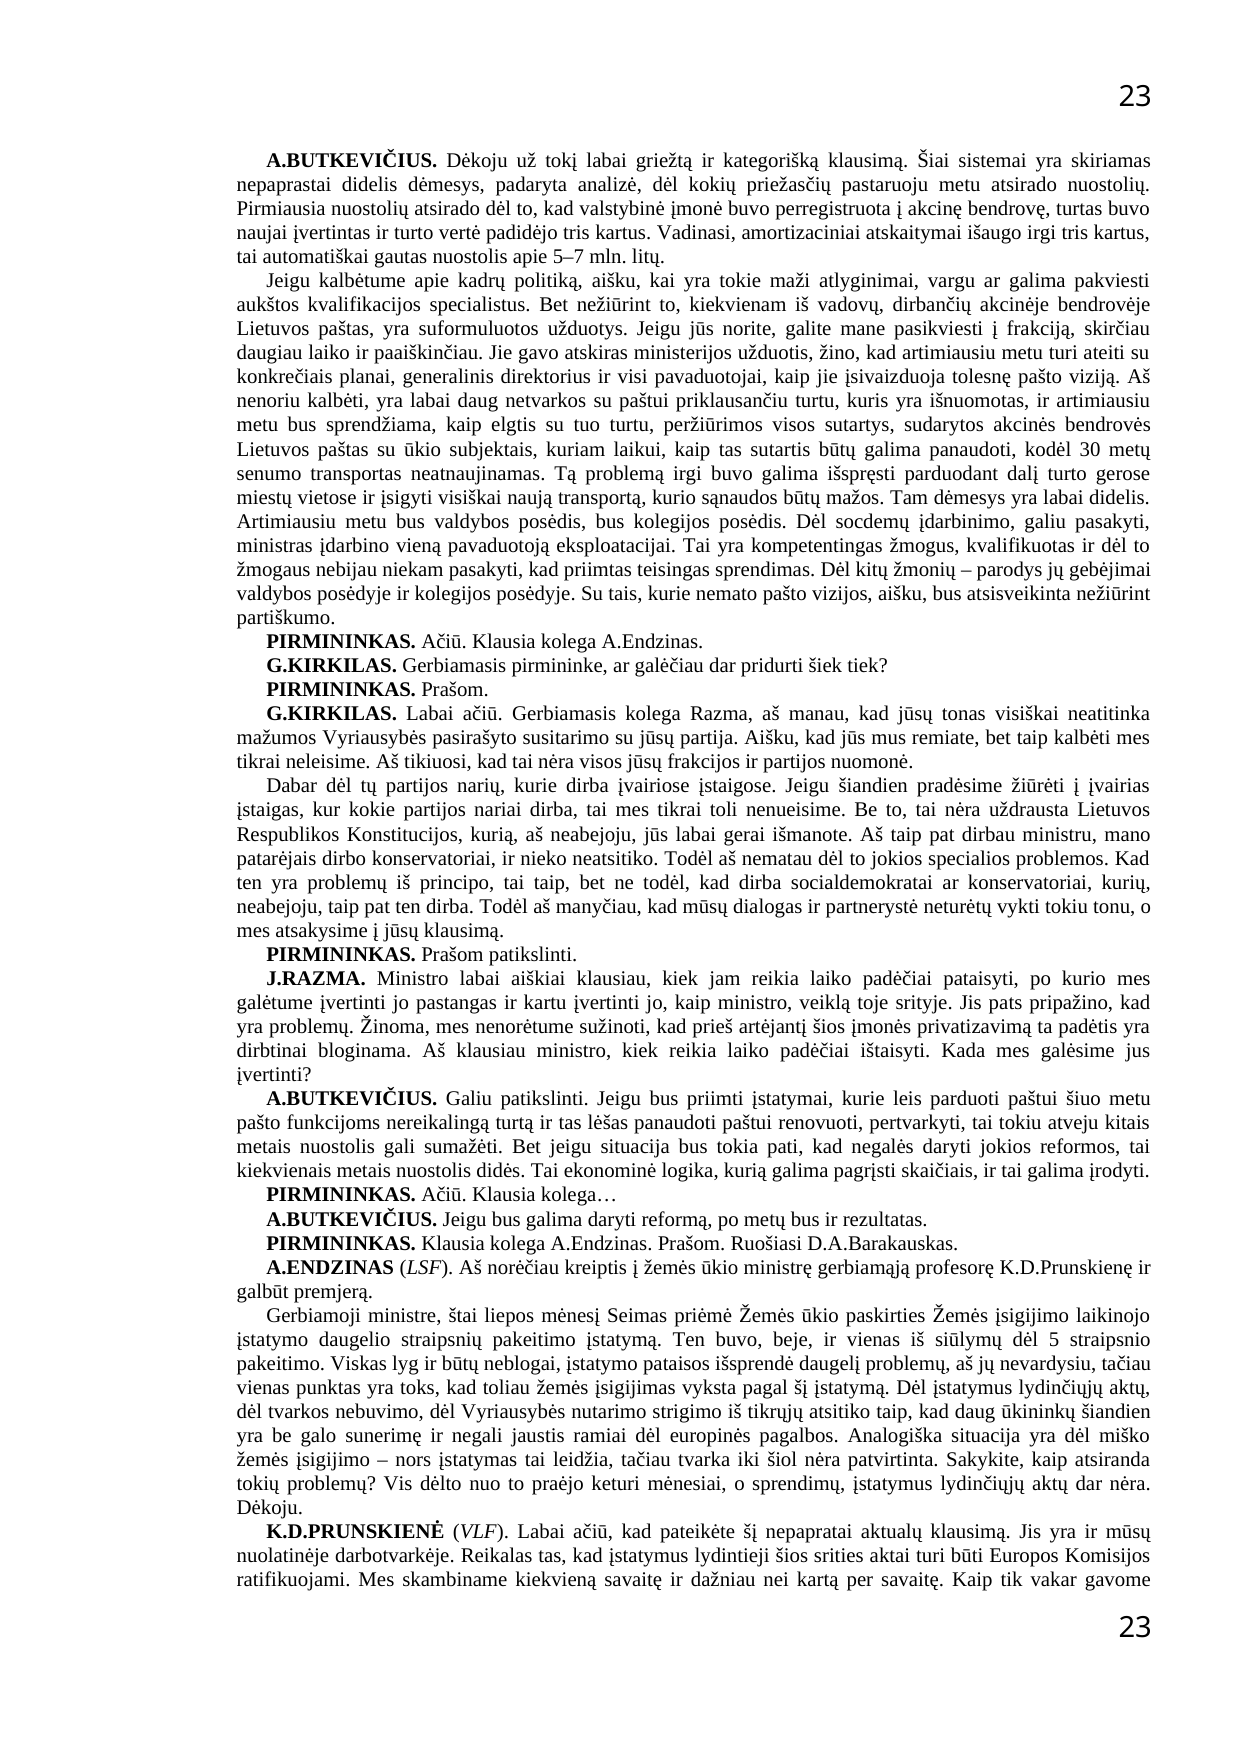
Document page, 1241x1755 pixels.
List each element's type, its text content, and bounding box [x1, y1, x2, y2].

text Gerbiamoji ministre, štai liepos mėnesį Seimas priėmė Žemės ūkio paskirties Žemės įsigijimo laikinojo įstatymo daugelio straipsnių pakeitimo įstatymą. Ten buvo, beje, ir vienas iš siūlymų dėl 5 straipsnio pakeitimo. Viskas lyg ir būtų neblogai, įstatymo pataisos išsprendė daugelį problemų, aš jų nevardysiu, tačiau vienas punktas yra toks, kad toliau žemės įsigijimas vyksta pagal šį įstatymą. Dėl įstatymus lydinčiųjų aktų, dėl tvarkos nebuvimo, dėl Vyriausybės nutarimo strigimo iš tikrųjų atsitiko taip, kad daug ūkininkų šiandien yra be galo sunerimę ir negali jaustis ramiai dėl europinės pagalbos. Analogiška situacija yra dėl miško žemės įsigijimo – nors įstatymas tai leidžia, tačiau tvarka iki šiol nėra patvirtinta. Sakykite, kaip atsiranda tokių problemų? Vis dėlto nuo to praėjo keturi mėnesiai, o sprendimų, įstatymus lydinčiųjų aktų dar nėra. Dėkoju. [236, 1303, 1152, 1519]
text A.ENDZINAS (LSF). Aš norėčiau kreiptis į žemės ūkio ministrę gerbiamąją profesorę K.D.Prunskienę ir galbūt premjerą. [236, 1254, 1152, 1303]
text PIRMININKAS. Klausia kolega A.Endzinas. Prašom. Ruošiasi D.A.Barakauskas. [236, 1231, 1152, 1254]
text PIRMININKAS. Ačiū. Klausia kolega A.Endzinas. [236, 629, 1152, 653]
text A.BUTKEVIČIUS. Dėkoju už tokį labai griežtą ir kategorišką klausimą. Šiai sistemai yra skiriamas nepaprastai didelis dėmesys, padaryta analizė, dėl kokių priežasčių pastaruoju metu atsirado nuostolių. Pirmiausia nuostolių atsirado dėl to, kad valstybinė įmonė buvo perregistruota į akcinę bendrovę, turtas buvo naujai įvertintas ir turto vertė padidėjo tris kartus. Vadinasi, amortizaciniai atskaitymai išaugo irgi tris kartus, tai automatiškai gautas nuostolis apie 5–7 mln. litų. [236, 148, 1152, 268]
text A.BUTKEVIČIUS. Galiu patikslinti. Jeigu bus priimti įstatymai, kurie leis parduoti paštui šiuo metu pašto funkcijoms nereikalingą turtą ir tas lėšas panaudoti paštui renovuoti, pertvarkyti, tai tokiu atveju kitais metais nuostolis gali sumažėti. Bet jeigu situacija bus tokia pati, kad negalės daryti jokios reformos, tai kiekvienais metais nuostolis didės. Tai ekonominė logika, kurią galima pagrįsti skaičiais, ir tai galima įrodyti. [236, 1086, 1152, 1182]
text A.BUTKEVIČIUS. Jeigu bus galima daryti reformą, po metų bus ir rezultatas. [236, 1206, 1152, 1231]
text PIRMININKAS. Prašom patikslinti. [236, 942, 1152, 966]
text Dabar dėl tų partijos narių, kurie dirba įvairiose įstaigose. Jeigu šiandien pradėsime žiūrėti į įvairias įstaigas, kur kokie partijos nariai dirba, tai mes tikrai toli nenueisime. Be to, tai nėra uždrausta Lietuvos Respublikos Konstitucijos, kurią, aš neabejoju, jūs labai gerai išmanote. Aš taip pat dirbau ministru, mano patarėjais dirbo konservatoriai, ir nieko neatsitiko. Todėl aš nematau dėl to jokios specialios problemos. Kad ten yra problemų iš principo, tai taip, bet ne todėl, kad dirba socialdemokratai ar konservatoriai, kurių, neabejoju, taip pat ten dirba. Todėl aš manyčiau, kad mūsų dialogas ir partnerystė neturėtų vykti tokiu tonu, o mes atsakysime į jūsų klausimą. [236, 773, 1152, 942]
text PIRMININKAS. Ačiū. Klausia kolega… [236, 1182, 1152, 1206]
text J.RAZMA. Ministro labai aiškiai klausiau, kiek jam reikia laiko padėčiai pataisyti, po kurio mes galėtume įvertinti jo pastangas ir kartu įvertinti jo, kaip ministro, veiklą toje srityje. Jis pats pripažino, kad yra problemų. Žinoma, mes nenorėtume sužinoti, kad prieš artėjantį šios įmonės privatizavimą ta padėtis yra dirbtinai bloginama. Aš klausiau ministro, kiek reikia laiko padėčiai ištaisyti. Kada mes galėsime jus įvertinti? [236, 966, 1152, 1086]
text G.KIRKILAS. Labai ačiū. Gerbiamasis kolega Razma, aš manau, kad jūsų tonas visiškai neatitinka mažumos Vyriausybės pasirašyto susitarimo su jūsų partija. Aišku, kad jūs mus remiate, bet taip kalbėti mes tikrai neleisime. Aš tikiuosi, kad tai nėra visos jūsų frakcijos ir partijos nuomonė. [236, 701, 1152, 773]
text PIRMININKAS. Prašom. [236, 677, 1152, 701]
text K.D.PRUNSKIENĖ (VLF). Labai ačiū, kad pateikėte šį nepapratai aktualų klausimą. Jis yra ir mūsų nuolatinėje darbotvarkėje. Reikalas tas, kad įstatymus lydintieji šios srities aktai turi būti Europos Komisijos ratifikuojami. Mes skambiname kiekvieną savaitę ir dažniau nei kartą per savaitę. Kaip tik vakar gavome [236, 1519, 1152, 1591]
text Jeigu kalbėtume apie kadrų politiką, aišku, kai yra tokie maži atlyginimai, vargu ar galima pakviesti aukštos kvalifikacijos specialistus. Bet nežiūrint to, kiekvienam iš vadovų, dirbančių akcinėje bendrovėje Lietuvos paštas, yra suformuluotos užduotys. Jeigu jūs norite, galite mane pasikviesti į frakciją, skirčiau daugiau laiko ir paaiškinčiau. Jie gavo atskiras ministerijos užduotis, žino, kad artimiausiu metu turi ateiti su konkrečiais planai, generalinis direktorius ir visi pavaduotojai, kaip jie įsivaizduoja tolesnę pašto viziją. Aš nenoriu kalbėti, yra labai daug netvarkos su paštui priklausančiu turtu, kuris yra išnuomotas, ir artimiausiu metu bus sprendžiama, kaip elgtis su tuo turtu, peržiūrimos visos sutartys, sudarytos akcinės bendrovės Lietuvos paštas su ūkio subjektais, kuriam laikui, kaip tas sutartis būtų galima panaudoti, kodėl 30 metų senumo transportas neatnaujinamas. Tą problemą irgi buvo galima išspręsti parduodant dalį turto gerose miestų vietose ir įsigyti visiškai naują transportą, kurio sąnaudos būtų mažos. Tam dėmesys yra labai didelis. Artimiausiu metu bus valdybos posėdis, bus kolegijos posėdis. Dėl socdemų įdarbinimo, galiu pasakyti, ministras įdarbino vieną pavaduotoją eksploatacijai. Tai yra kompetentingas žmogus, kvalifikuotas ir dėl to žmogaus nebijau niekam pasakyti, kad priimtas teisingas sprendimas. Dėl kitų žmonių – parodys jų gebėjimai valdybos posėdyje ir kolegijos posėdyje. Su tais, kurie nemato pašto vizijos, aišku, bus atsisveikinta nežiūrint partiškumo. [236, 268, 1152, 629]
text G.KIRKILAS. Gerbiamasis pirmininke, ar galėčiau dar pridurti šiek tiek? [236, 653, 1152, 677]
